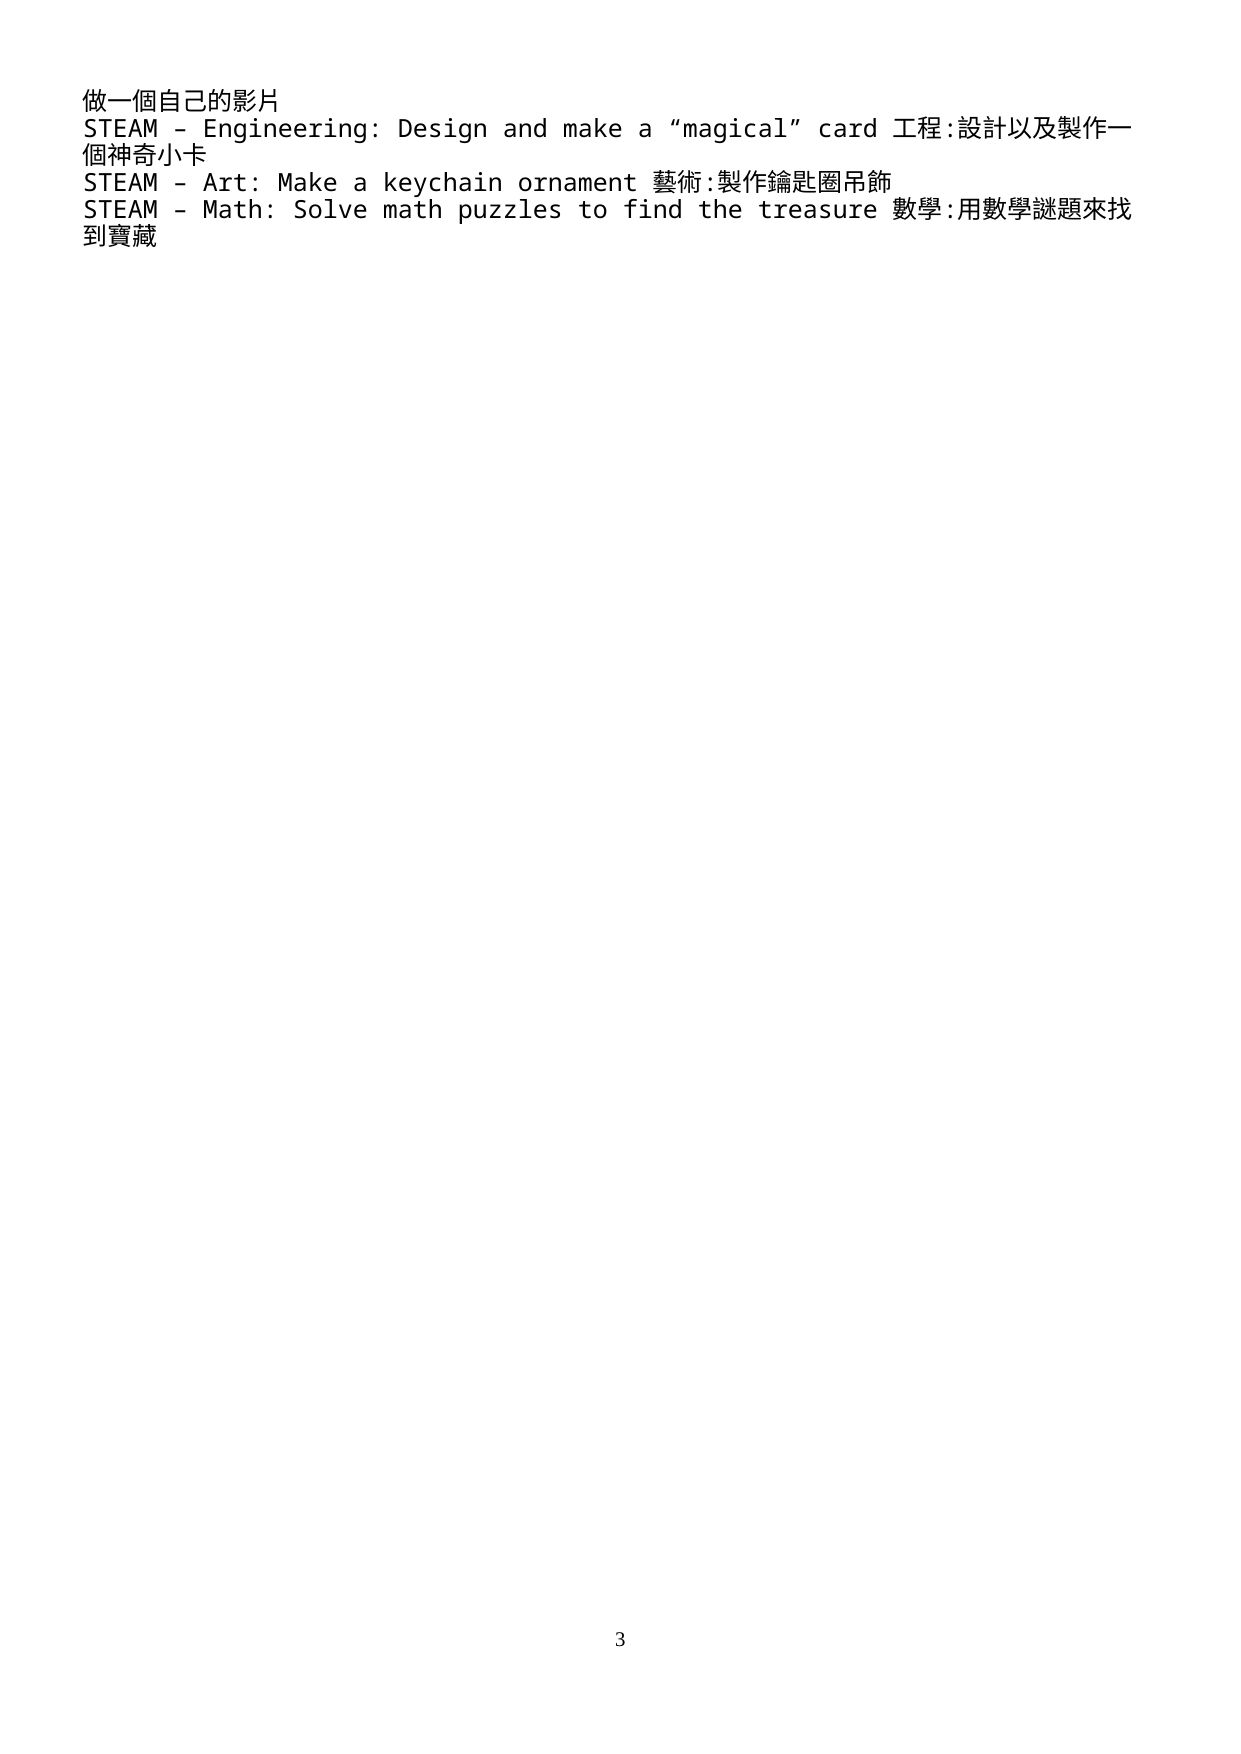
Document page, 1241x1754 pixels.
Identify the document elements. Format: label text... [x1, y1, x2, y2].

text STEAM – Math: Solve math puzzles to find the treasure 數學:用數學謎題來找到寶藏 [83, 197, 1157, 251]
text STEAM – Art: Make a keychain ornament 藝術:製作鑰匙圈吊飾 [83, 170, 1157, 197]
text STEAM – Engineering: Design and make a “magical” card 工程:設計以及製作一個神奇小卡 [83, 116, 1157, 170]
text 做一個自己的影片 [83, 89, 1157, 116]
